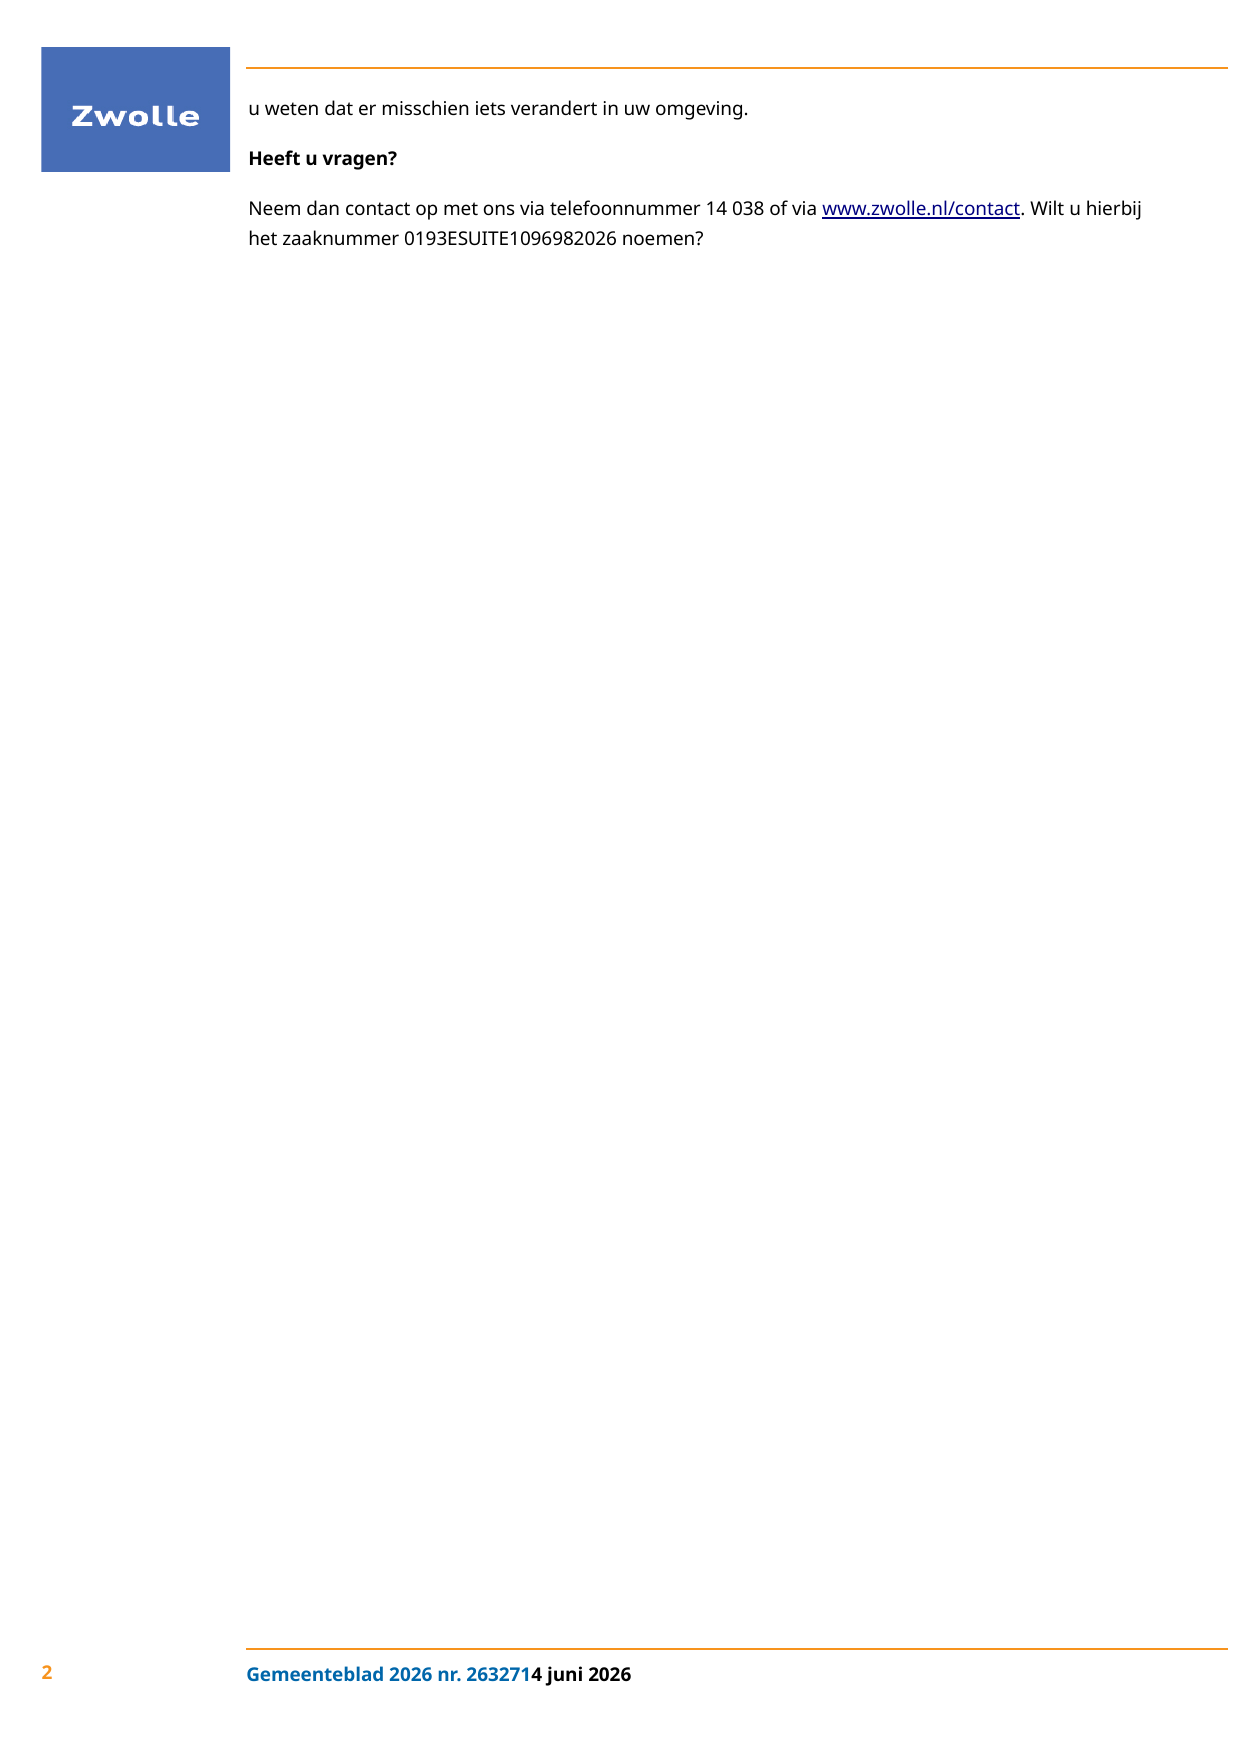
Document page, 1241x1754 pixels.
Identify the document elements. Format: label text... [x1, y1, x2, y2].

text u weten dat er misschien iets verandert in uw omgeving. [248, 95, 1152, 121]
text Heeft u vragen? [248, 145, 1152, 171]
picture [41, 47, 231, 172]
text Neem dan contact op met ons via telefoonnummer 14 038 of via www.zwolle.nl/contact. Wilt u hierbij het zaaknummer 0193ESUITE1096982026 noemen? [248, 196, 1152, 251]
